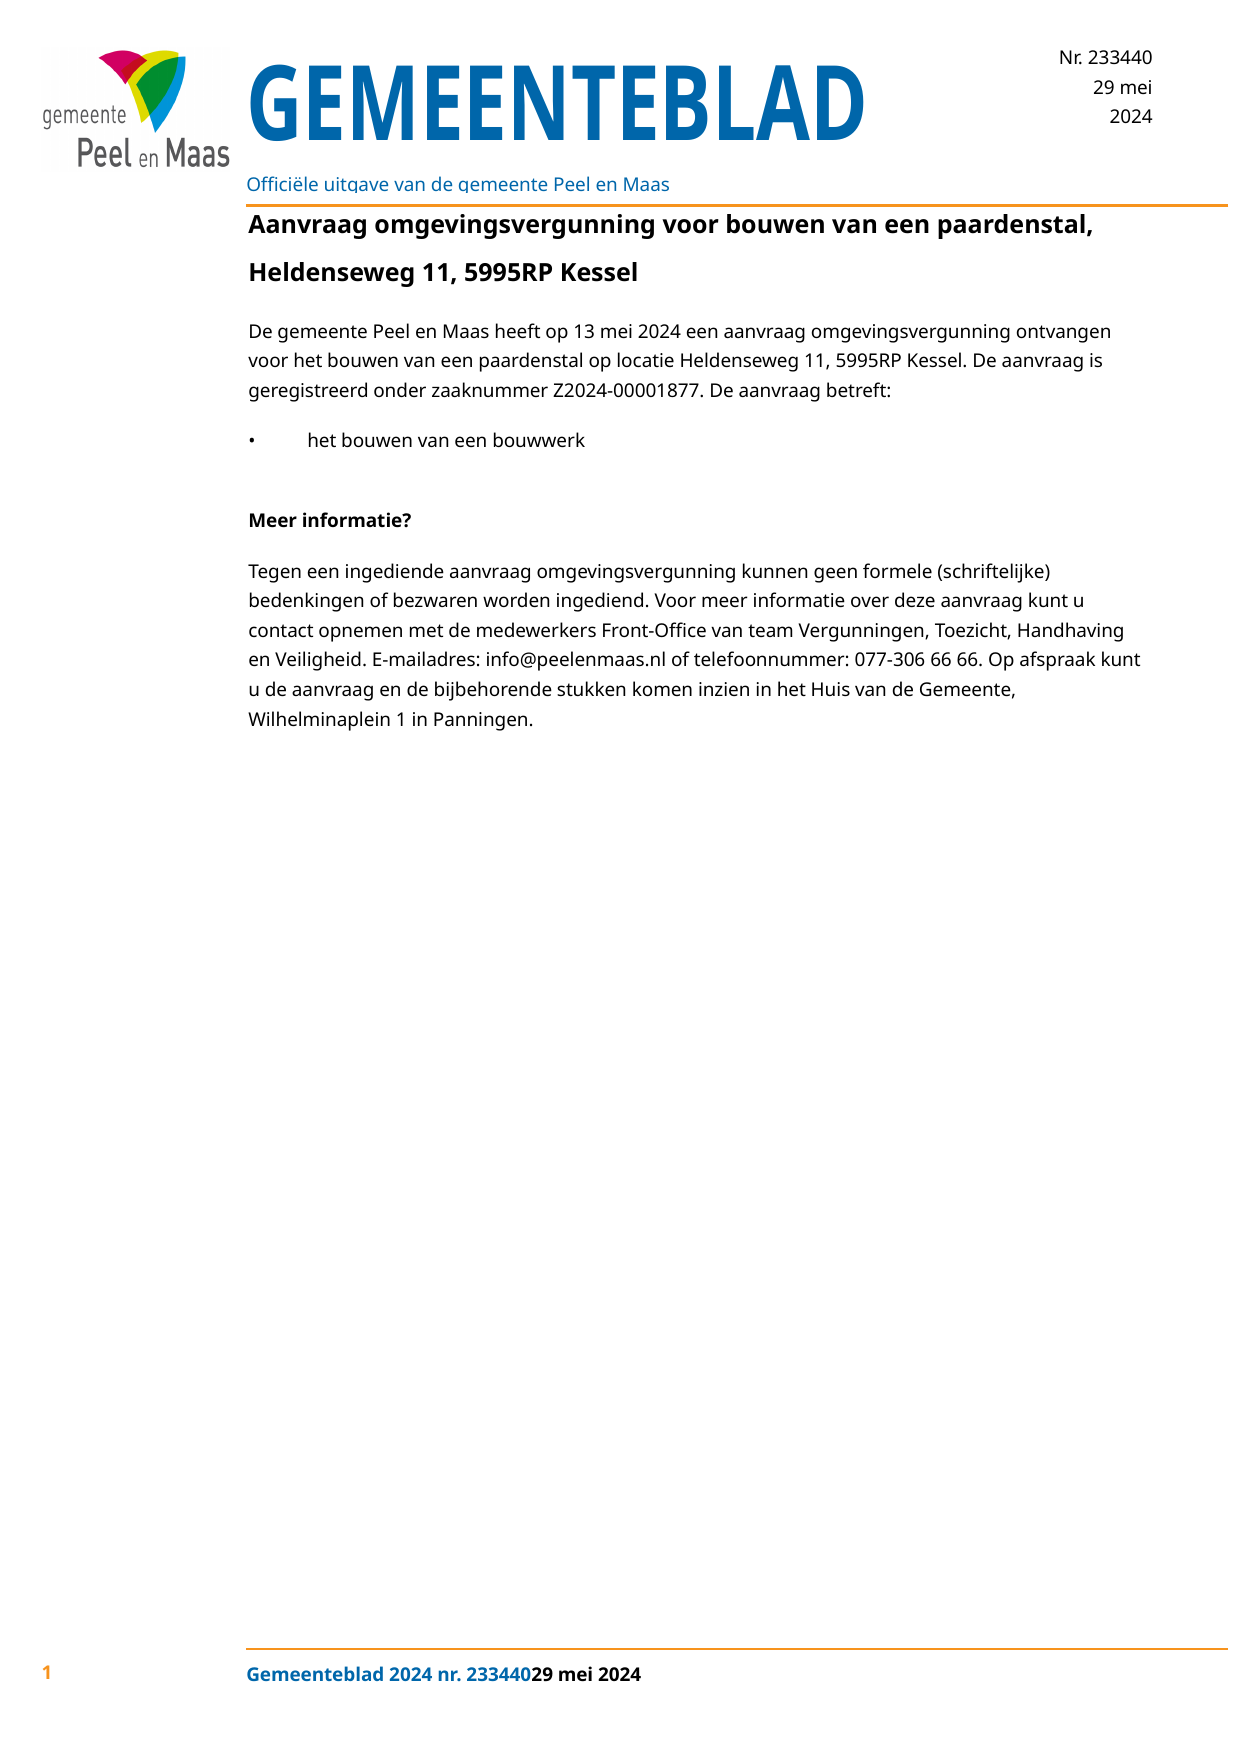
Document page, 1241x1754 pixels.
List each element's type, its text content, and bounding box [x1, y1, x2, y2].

list het bouwen van een bouwwerk [248, 427, 1152, 453]
text Aanvraag omgevingsvergunning voor bouwen van een paardenstal, Heldenseweg 11, 5995RP Kessel [248, 207, 1152, 288]
text Tegen een ingediende aanvraag omgevingsvergunning kunnen geen formele (schriftelijke) bedenkingen of bezwaren worden ingediend. Voor meer informatie over deze aanvraag kunt u contact opnemen met de medewerkers Front-Office van team Vergunningen, Toezicht, Handhaving en Veiligheid. E-mailadres: info@peelenmaas.nl of telefoonnummer: 077-306 66 66. Op afspraak kunt u de aanvraag en de bijbehorende stukken komen inzien in het Huis van de Gemeente, Wilhelminaplein 1 in Panningen. [248, 558, 1152, 732]
text Meer informatie? [248, 507, 1152, 533]
text De gemeente Peel en Maas heeft op 13 mei 2024 een aanvraag omgevingsvergunning ontvangen voor het bouwen van een paardenstal op locatie Heldenseweg 11, 5995RP Kessel. De aanvraag is geregistreerd onder zaaknummer Z2024-00001877. De aanvraag betreft: [248, 318, 1152, 403]
picture [41, 47, 231, 172]
